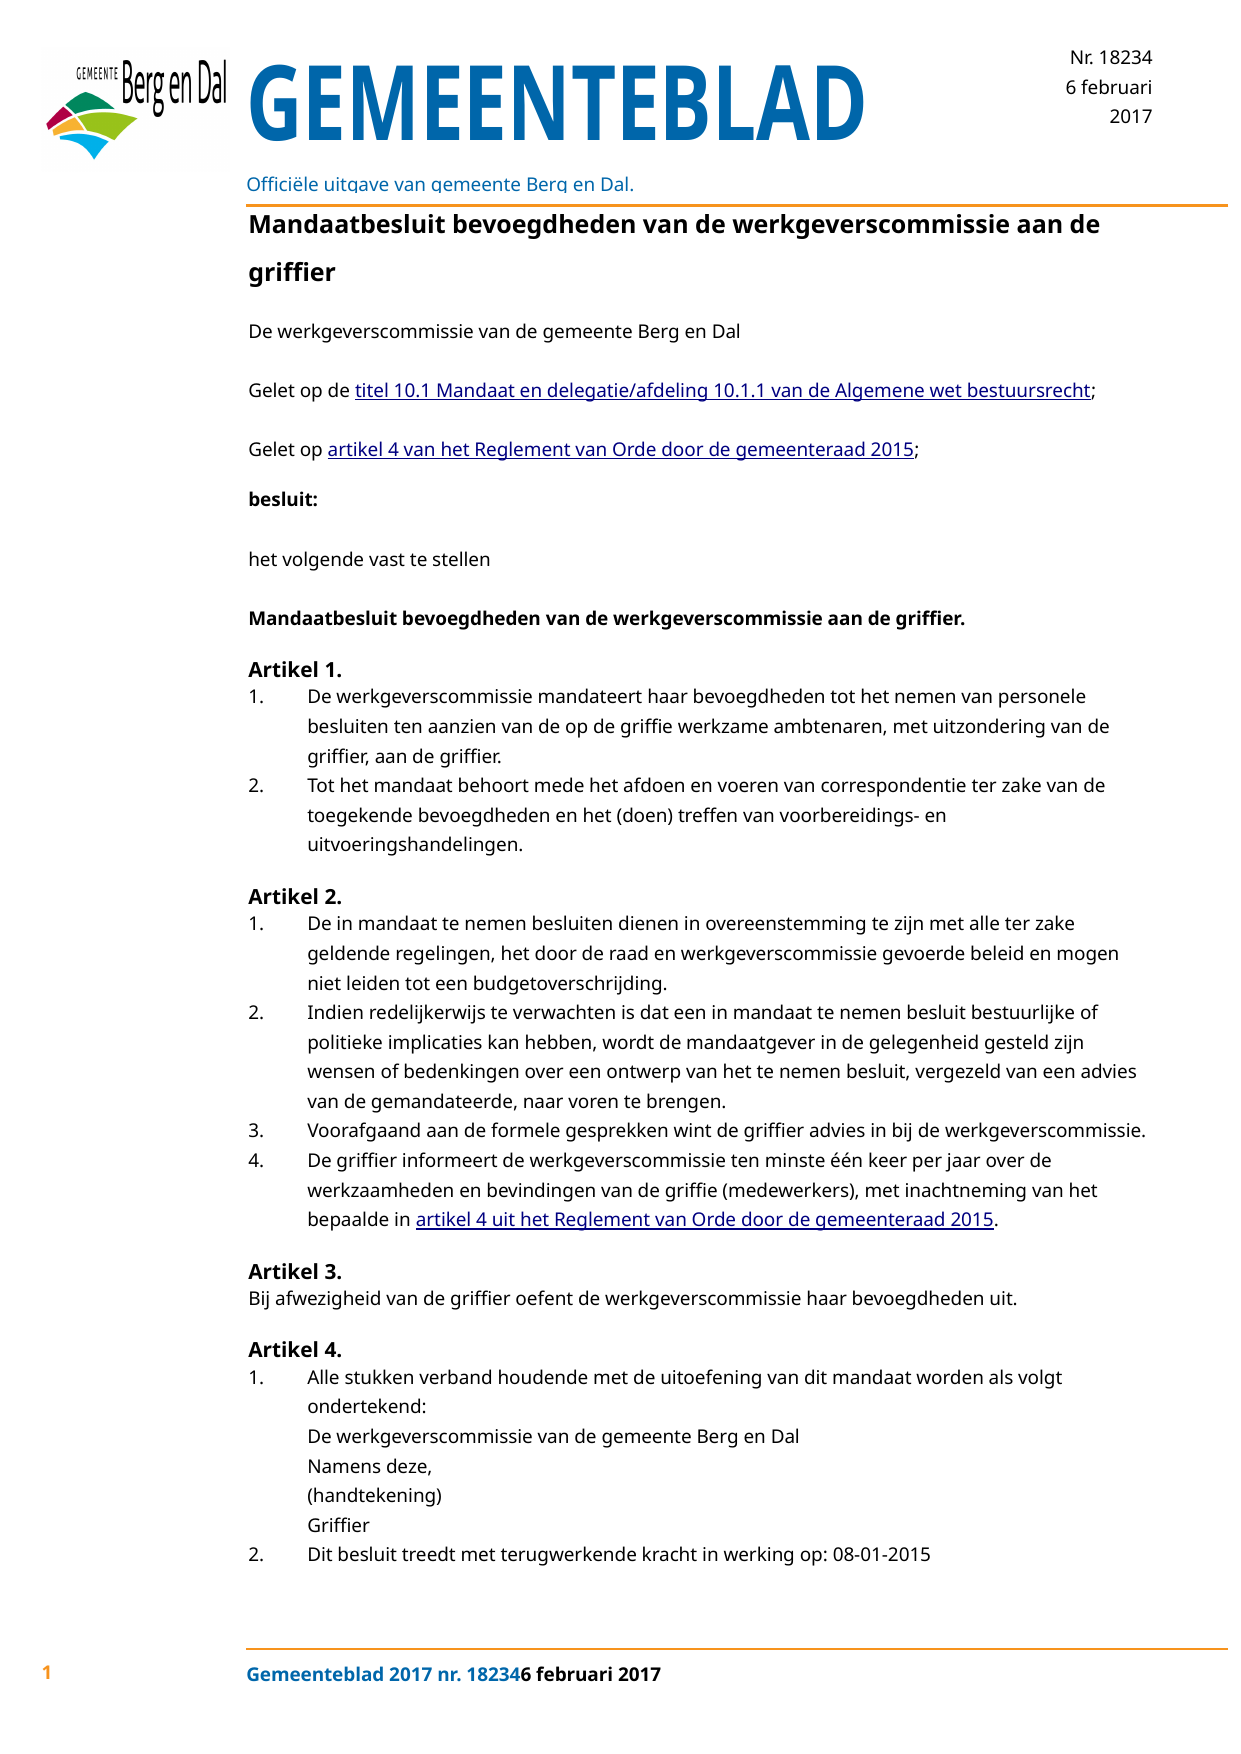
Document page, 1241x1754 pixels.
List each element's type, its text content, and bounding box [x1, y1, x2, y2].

text Gelet op de titel 10.1 Mandaat en delegatie/afdeling 10.1.1 van de Algemene wet bestuursrecht; [248, 377, 1152, 403]
picture [41, 47, 231, 172]
text Gelet op artikel 4 van het Reglement van Orde door de gemeenteraad 2015; [248, 436, 1152, 462]
text Mandaatbesluit bevoegdheden van de werkgeverscommissie aan de griffier. [248, 605, 1152, 631]
list Griffier [248, 1512, 1152, 1538]
text Artikel 3. [248, 1257, 1152, 1285]
list De werkgeverscommissie van de gemeente Berg en Dal [248, 1423, 1152, 1449]
text Mandaatbesluit bevoegdheden van de werkgeverscommissie aan de griffier [248, 207, 1152, 288]
list Namens deze, [248, 1453, 1152, 1478]
list Alle stukken verband houdende met de uitoefening van dit mandaat worden als volgt ondertekend: [248, 1364, 1152, 1419]
text Artikel 4. [248, 1336, 1152, 1364]
text Bij afwezigheid van de griffier oefent de werkgeverscommissie haar bevoegdheden uit. [248, 1285, 1152, 1311]
list Tot het mandaat behoort mede het afdoen en voeren van correspondentie ter zake van de toegekende bevoegdheden en het (doen) treffen van voorbereidings- en uitvoeringshandelingen. [248, 772, 1152, 857]
text het volgende vast te stellen [248, 546, 1152, 571]
list Voorafgaand aan de formele gesprekken wint de griffier advies in bij de werkgeverscommissie. [248, 1118, 1152, 1143]
text Artikel 1. [248, 655, 1152, 684]
list De werkgeverscommissie mandateert haar bevoegdheden tot het nemen van personele besluiten ten aanzien van de op de griffie werkzame ambtenaren, met uitzondering van de griffier, aan de griffier. [248, 684, 1152, 769]
list Dit besluit treedt met terugwerkende kracht in werking op: 08-01-2015 [248, 1542, 1152, 1567]
text besluit: [248, 487, 1152, 512]
list De in mandaat te nemen besluiten dienen in overeenstemming te zijn met alle ter zake geldende regelingen, het door de raad en werkgeverscommissie gevoerde beleid en mogen niet leiden tot een budgetoverschrijding. [248, 911, 1152, 995]
list Indien redelijkerwijs te verwachten is dat een in mandaat te nemen besluit bestuurlijke of politieke implicaties kan hebben, wordt de mandaatgever in de gelegenheid gesteld zijn wensen of bedenkingen over een ontwerp van het te nemen besluit, vergezeld van een advies van de gemandateerde, naar voren te brengen. [248, 999, 1152, 1114]
list De griffier informeert de werkgeverscommissie ten minste één keer per jaar over de werkzaamheden en bevindingen van de griffie (medewerkers), met inachtneming van het bepaalde in artikel 4 uit het Reglement van Orde door de gemeenteraad 2015. [248, 1147, 1152, 1232]
text De werkgeverscommissie van de gemeente Berg en Dal [248, 318, 1152, 344]
list (handtekening) [248, 1482, 1152, 1508]
text Artikel 2. [248, 882, 1152, 911]
